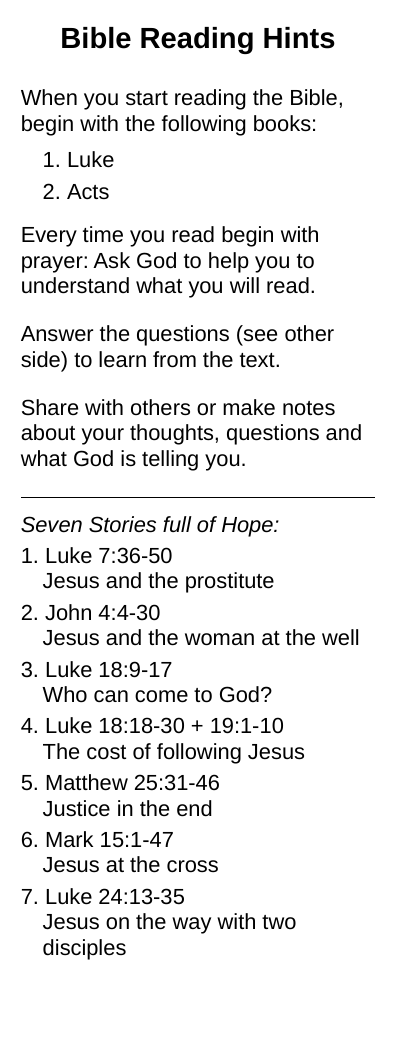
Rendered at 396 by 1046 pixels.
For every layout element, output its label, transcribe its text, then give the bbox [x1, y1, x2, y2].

text Jesus and the prostitute [42, 568, 375, 593]
subtitle Bible Reading Hints [21, 21, 375, 54]
text 2. John 4:4-30 [21, 600, 375, 625]
text Answer the questions (see other side) to learn from the text. [21, 321, 375, 372]
text The cost of following Jesus [42, 739, 375, 764]
text 7. Luke 24:13-35 [21, 884, 375, 909]
text 4. Luke 18:18-30 + 19:1-10 [21, 713, 375, 739]
text Seven Stories full of Hope: [21, 512, 375, 537]
text Who can come to God? [42, 682, 375, 707]
text Share with others or make notes about your thoughts, questions and what God is telling you. [21, 395, 375, 471]
text Justice in the end [42, 796, 375, 821]
text 5. Matthew 25:31-46 [21, 770, 375, 796]
text Jesus on the way with two disciples [42, 909, 375, 960]
text 2. Acts [42, 179, 375, 204]
text Jesus at the cross [42, 852, 375, 878]
text 1. Luke [42, 147, 375, 173]
text 1. Luke 7:36-50 [21, 543, 375, 568]
text Jesus and the woman at the well [42, 625, 375, 650]
text 3. Luke 18:9-17 [21, 657, 375, 682]
text Every time you read begin with prayer: Ask God to help you to understand what you will read. [21, 222, 375, 298]
text When you start reading the Bible, begin with the following books: [21, 85, 375, 136]
text 6. Mark 15:1-47 [21, 827, 375, 852]
